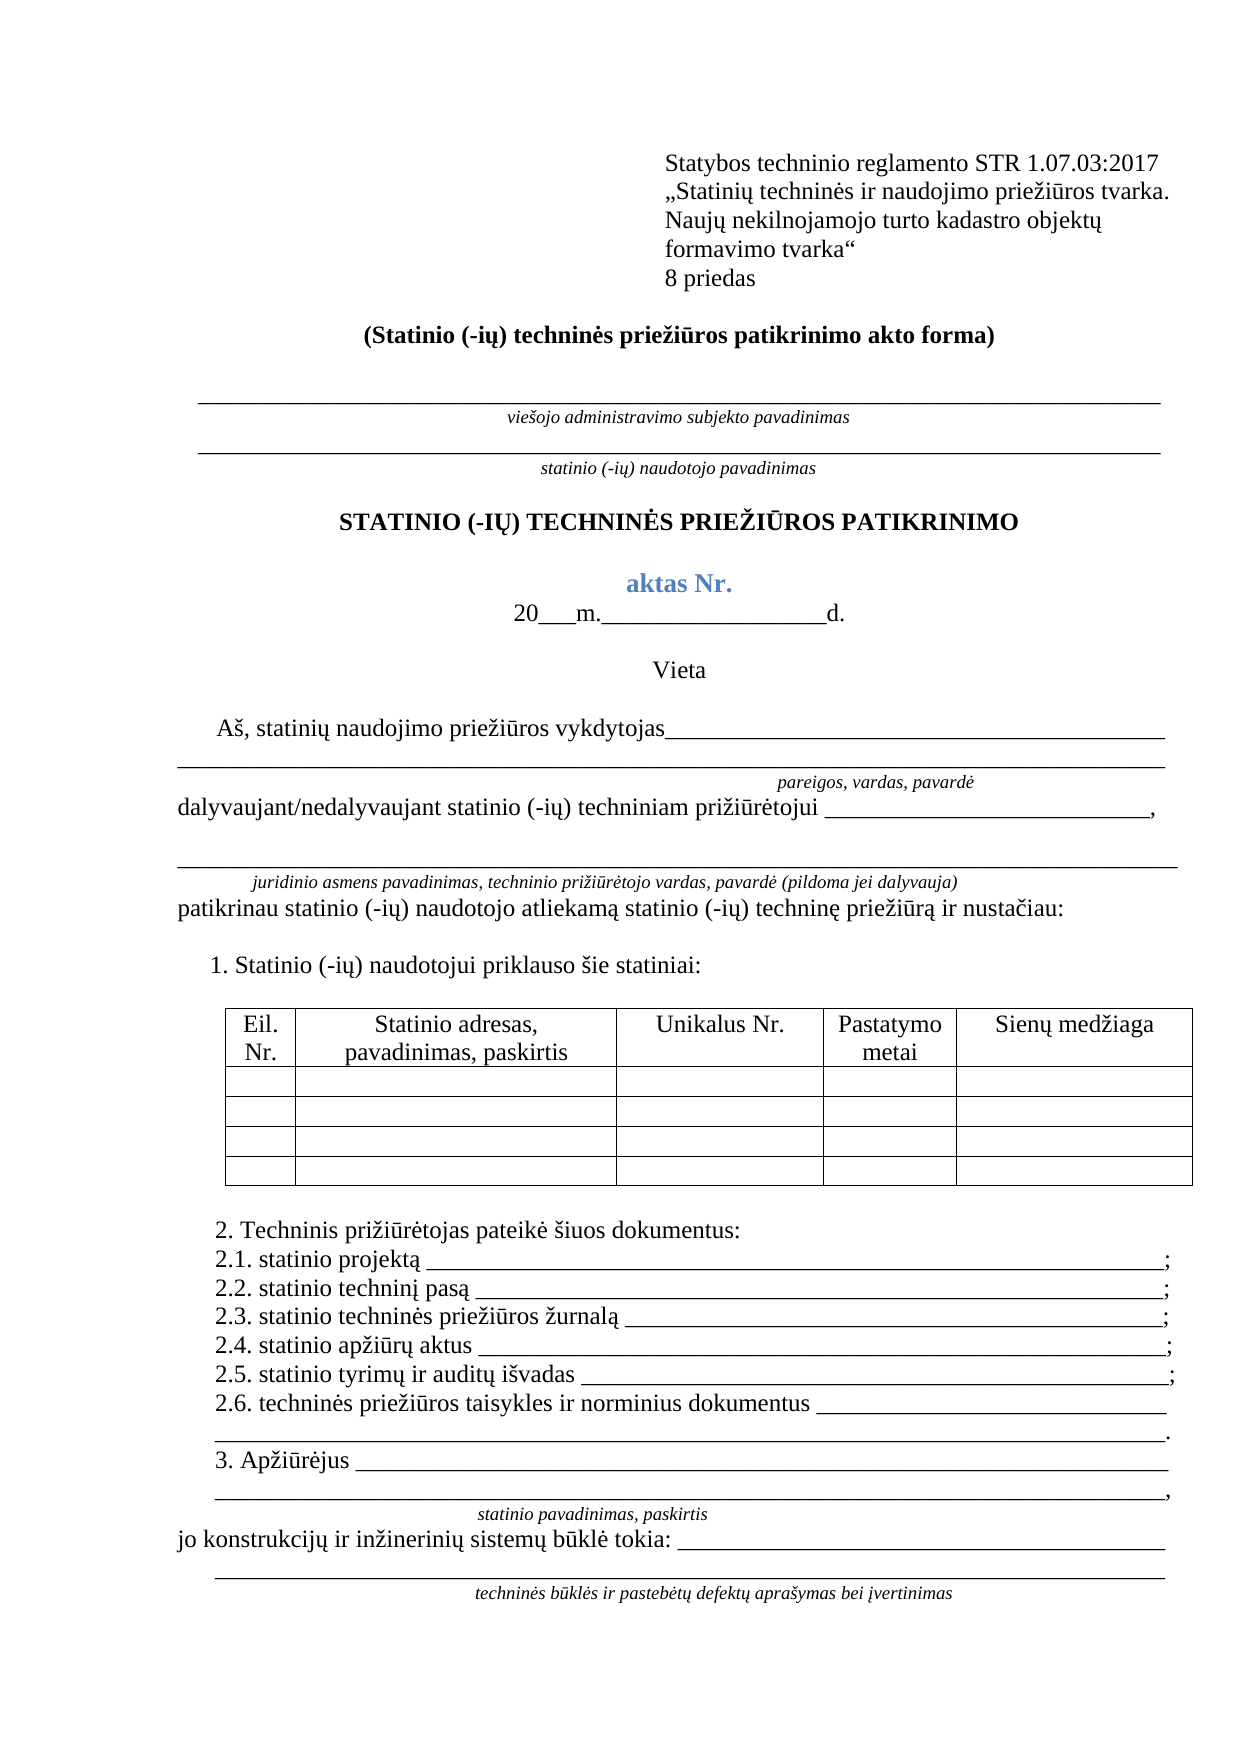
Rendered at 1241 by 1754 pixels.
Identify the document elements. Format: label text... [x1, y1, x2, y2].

table_cell [957, 1067, 1192, 1096]
text pareigos, vardas, pavardė [702, 771, 1181, 792]
table_cell [226, 1127, 295, 1156]
text (Statinio (-ių) techninės priežiūros patikrinimo akto forma) [177, 320, 1181, 349]
table_cell [296, 1097, 616, 1126]
table_cell [617, 1067, 823, 1096]
table_cell [824, 1067, 956, 1096]
table_header Eil. Nr. [226, 1009, 295, 1066]
text 8 priedas [177, 263, 1181, 291]
text _______________________________________________________________________________ [177, 742, 1181, 771]
text _____________________________________________________________________________ [177, 428, 1181, 457]
text formavimo tvarka“ [177, 234, 1181, 263]
text 2.1. statinio projektą ___________________________________________________________; [177, 1244, 1181, 1273]
text _____________________________________________________________________________ [177, 378, 1181, 406]
table_cell [957, 1127, 1192, 1156]
table_cell [226, 1097, 295, 1126]
text statinio (-ių) naudotojo pavadinimas [177, 457, 1181, 478]
text techninės būklės ir pastebėtų defektų aprašymas bei įvertinimas [177, 1582, 1181, 1603]
text 2.4. statinio apžiūrų aktus _______________________________________________________; [177, 1330, 1181, 1359]
table_cell [296, 1127, 616, 1156]
text 2.5. statinio tyrimų ir auditų išvadas _______________________________________________; [177, 1359, 1181, 1388]
text „Statinių techninės ir naudojimo priežiūros tvarka. [177, 176, 1181, 205]
text Naujų nekilnojamojo turto kadastro objektų [177, 205, 1181, 234]
table_cell [824, 1127, 956, 1156]
table_cell [296, 1067, 616, 1096]
text ____________________________________________________________________________, [177, 1474, 1181, 1503]
text 1. Statinio (-ių) naudotojui priklauso šie statiniai: [177, 950, 1181, 979]
text Aš, statinių naudojimo priežiūros vykdytojas________________________________________ [177, 713, 1181, 742]
text 2.6. techninės priežiūros taisykles ir norminius dokumentus ____________________________ [177, 1388, 1181, 1416]
text 2.2. statinio techninį pasą _______________________________________________________; [177, 1273, 1181, 1301]
text statinio pavadinimas, paskirtis [402, 1503, 1181, 1524]
text ________________________________________________________________________________ [177, 842, 1181, 871]
text juridinio asmens pavadinimas, techninio prižiūrėtojo vardas, pavardė (pildoma jei dalyvauja) [177, 871, 1181, 893]
text aktas Nr. [177, 567, 1181, 598]
table_cell [226, 1067, 295, 1096]
table_cell [226, 1157, 295, 1185]
text STATINIO (-IŲ) TECHNINĖS PRIEŽIŪROS PATIKRINIMO [177, 507, 1181, 536]
table_cell [296, 1157, 616, 1185]
table_cell [957, 1157, 1192, 1185]
table_cell [957, 1097, 1192, 1126]
table_header Unikalus Nr. [617, 1009, 823, 1066]
table_cell [617, 1097, 823, 1126]
table_cell [617, 1157, 823, 1185]
text 20___m.__________________d. [177, 598, 1181, 627]
table_header Sienų medžiaga [957, 1009, 1192, 1066]
text ____________________________________________________________________________. [177, 1416, 1181, 1445]
text patikrinau statinio (-ių) naudotojo atliekamą statinio (-ių) techninę priežiūrą ir nustačiau: [177, 893, 1181, 921]
text 2.3. statinio techninės priežiūros žurnalą ___________________________________________; [177, 1301, 1181, 1330]
text ____________________________________________________________________________ [177, 1553, 1181, 1582]
table_header Pastatymo metai [824, 1009, 956, 1066]
text jo konstrukcijų ir inžinerinių sistemų būklė tokia: _______________________________________ [177, 1524, 1181, 1553]
table_cell [617, 1127, 823, 1156]
text Vieta [177, 656, 1181, 684]
text dalyvaujant/nedalyvaujant statinio (-ių) techniniam prižiūrėtojui __________________________, [177, 792, 1181, 821]
table_header Statinio adresas, pavadinimas, paskirtis [296, 1009, 616, 1066]
text Statybos techninio reglamento STR 1.07.03:2017 [177, 148, 1181, 176]
text 3. Apžiūrėjus _________________________________________________________________ [177, 1445, 1181, 1474]
table_cell [824, 1097, 956, 1126]
text 2. Techninis prižiūrėtojas pateikė šiuos dokumentus: [177, 1215, 1181, 1244]
text viešojo administravimo subjekto pavadinimas [177, 406, 1181, 428]
table_cell [824, 1157, 956, 1185]
